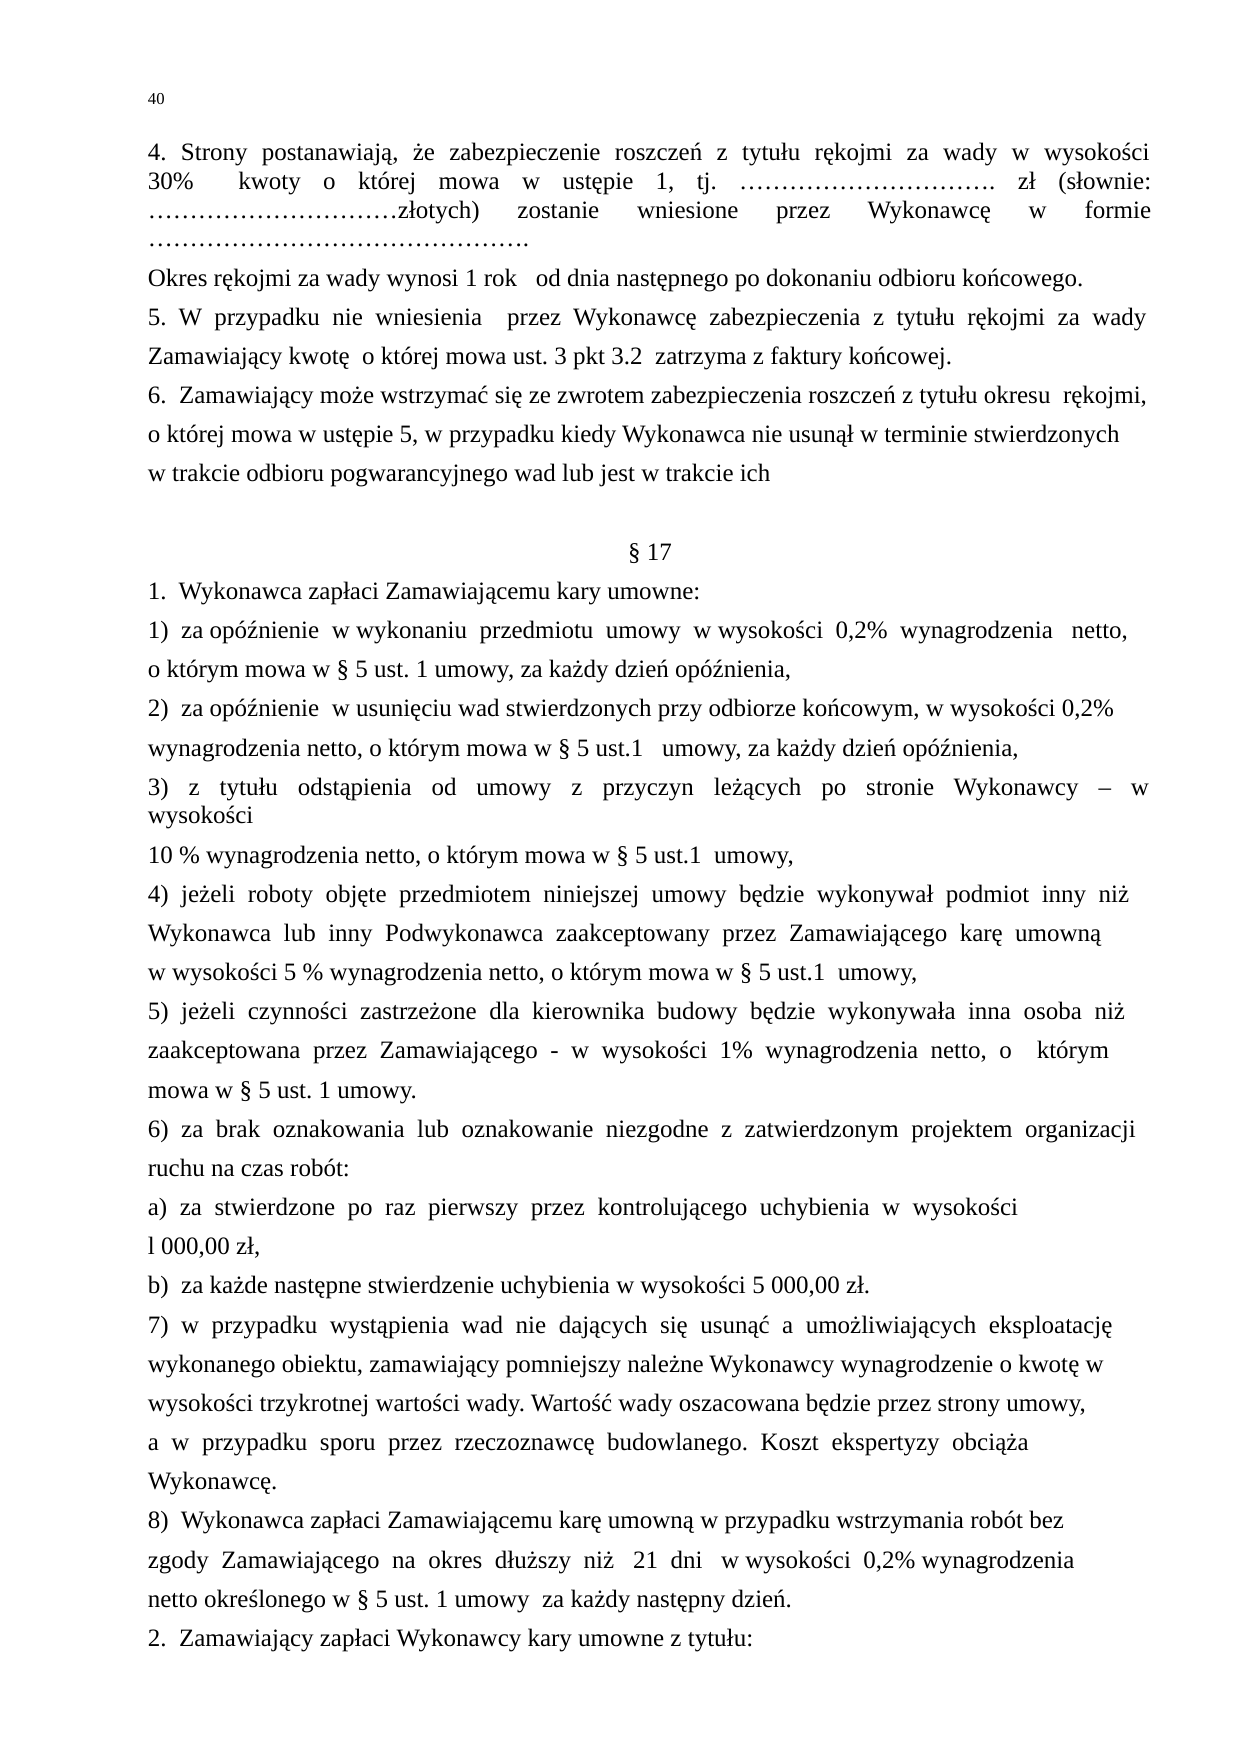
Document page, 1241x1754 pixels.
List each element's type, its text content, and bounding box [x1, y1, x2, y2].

text 7) w przypadku wystąpienia wad nie dających się usunąć a umożliwiających eksploatację [148, 1310, 1152, 1338]
text a w przypadku sporu przez rzeczoznawcę budowlanego. Koszt ekspertyzy obciąża [148, 1427, 1152, 1456]
text l 000,00 zł, [148, 1231, 1152, 1260]
text § 17 [148, 537, 1152, 566]
text wynagrodzenia netto, o którym mowa w § 5 ust.1 umowy, za każdy dzień opóźnienia, [148, 733, 1152, 761]
text b) za każde następne stwierdzenie uchybienia w wysokości 5 000,00 zł. [148, 1271, 1152, 1299]
text w trakcie odbioru pogwarancyjnego wad lub jest w trakcie ich [148, 458, 1152, 487]
text o którym mowa w § 5 ust. 1 umowy, za każdy dzień opóźnienia, [148, 654, 1152, 683]
text Okres rękojmi za wady wynosi 1 rok od dnia następnego po dokonaniu odbioru końcowego. [148, 263, 1152, 291]
text wykonanego obiektu, zamawiający pomniejszy należne Wykonawcy wynagrodzenie o kwotę w [148, 1349, 1152, 1378]
text 4) jeżeli roboty objęte przedmiotem niniejszej umowy będzie wykonywał podmiot inny niż [148, 879, 1152, 908]
text 10 % wynagrodzenia netto, o którym mowa w § 5 ust.1 umowy, [148, 840, 1152, 868]
text 8) Wykonawca zapłaci Zamawiającemu karę umowną w przypadku wstrzymania robót bez [148, 1506, 1152, 1534]
text Zamawiający kwotę o której mowa ust. 3 pkt 3.2 zatrzyma z faktury końcowej. [148, 341, 1152, 370]
text wysokości trzykrotnej wartości wady. Wartość wady oszacowana będzie przez strony umowy, [148, 1388, 1152, 1417]
text w wysokości 5 % wynagrodzenia netto, o którym mowa w § 5 ust.1 umowy, [148, 957, 1152, 986]
text 5. W przypadku nie wniesienia przez Wykonawcę zabezpieczenia z tytułu rękojmi za wady [148, 302, 1152, 331]
text 2. Zamawiający zapłaci Wykonawcy kary umowne z tytułu: [148, 1623, 1152, 1652]
text a) za stwierdzone po raz pierwszy przez kontrolującego uchybienia w wysokości [148, 1192, 1152, 1221]
text 6) za brak oznakowania lub oznakowanie niezgodne z zatwierdzonym projektem organizacji [148, 1114, 1152, 1143]
text 1) za opóźnienie w wykonaniu przedmiotu umowy w wysokości 0,2% wynagrodzenia netto, [148, 615, 1152, 644]
text 6. Zamawiający może wstrzymać się ze zwrotem zabezpieczenia roszczeń z tytułu okresu rękojmi, [148, 380, 1152, 409]
text 1. Wykonawca zapłaci Zamawiającemu kary umowne: [148, 576, 1152, 605]
text o której mowa w ustępie 5, w przypadku kiedy Wykonawca nie usunął w terminie stwierdzonych [148, 419, 1152, 448]
text 5) jeżeli czynności zastrzeżone dla kierownika budowy będzie wykonywała inna osoba niż [148, 996, 1152, 1025]
text 3) z tytułu odstąpienia od umowy z przyczyn leżących po stronie Wykonawcy – w wysokości [148, 772, 1152, 829]
text zgody Zamawiającego na okres dłuższy niż 21 dni w wysokości 0,2% wynagrodzenia [148, 1545, 1152, 1573]
text ruchu na czas robót: [148, 1153, 1152, 1182]
text netto określonego w § 5 ust. 1 umowy za każdy następny dzień. [148, 1584, 1152, 1613]
text Wykonawca lub inny Podwykonawca zaakceptowany przez Zamawiającego karę umowną [148, 918, 1152, 947]
text Wykonawcę. [148, 1466, 1152, 1495]
text mowa w § 5 ust. 1 umowy. [148, 1075, 1152, 1103]
text zaakceptowana przez Zamawiającego - w wysokości 1% wynagrodzenia netto, o którym [148, 1036, 1152, 1064]
text 2) za opóźnienie w usunięciu wad stwierdzonych przy odbiorze końcowym, w wysokości 0,2% [148, 693, 1152, 722]
text 4. Strony postanawiają, że zabezpieczenie roszczeń z tytułu rękojmi za wady w wysokości 30% kwoty o której mowa w ustępie 1, tj. …………………………. zł (słownie: …………………………złotych) zostanie wniesione przez Wykonawcę w formie ………………………………………. [148, 137, 1152, 252]
